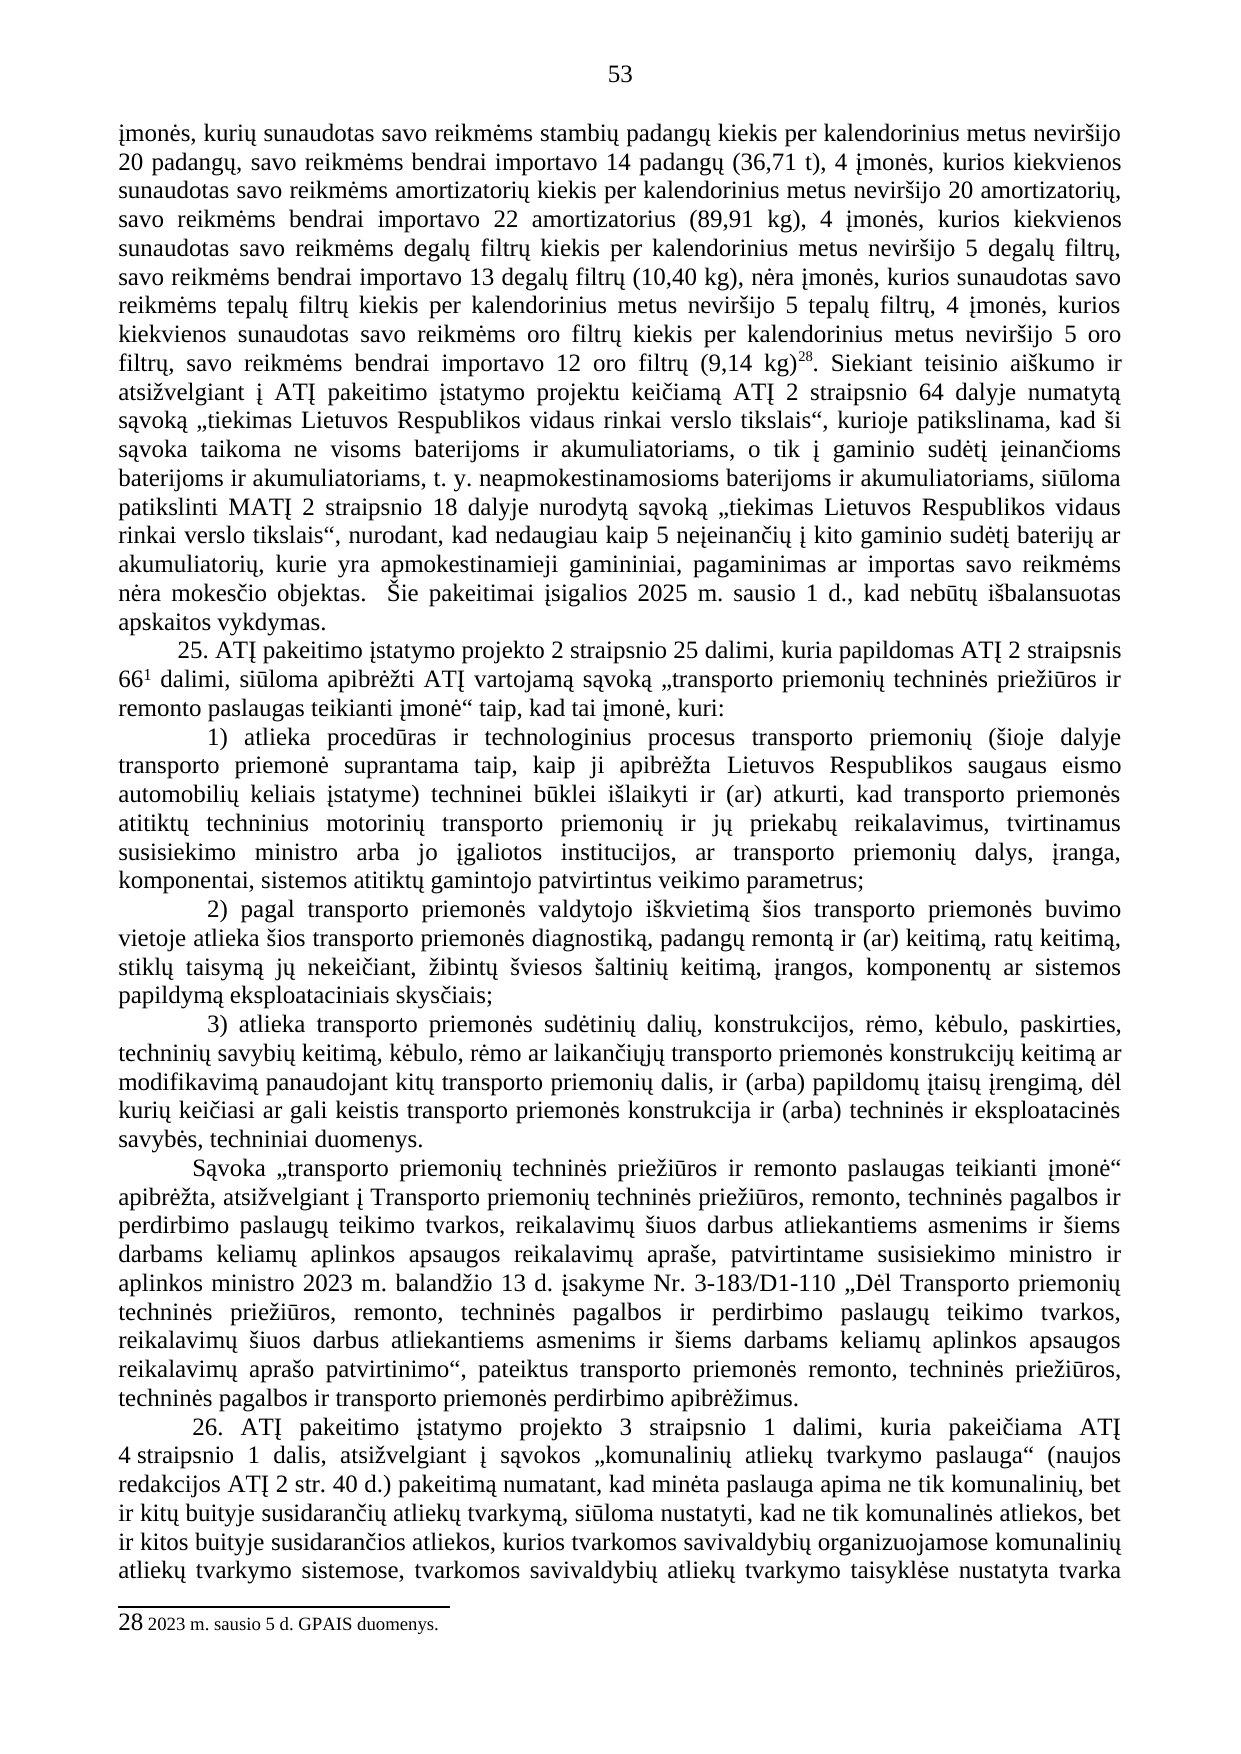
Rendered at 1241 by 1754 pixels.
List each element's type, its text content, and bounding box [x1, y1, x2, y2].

text 1) atlieka procedūras ir technologinius procesus transporto priemonių (šioje dalyje transporto priemonė suprantama taip, kaip ji apibrėžta Lietuvos Respublikos saugaus eismo automobilių keliais įstatyme) techninei būklei išlaikyti ir (ar) atkurti, kad transporto priemonės atitiktų techninius motorinių transporto priemonių ir jų priekabų reikalavimus, tvirtinamus susisiekimo ministro arba jo įgaliotos institucijos, ar transporto priemonių dalys, įranga, komponentai, sistemos atitiktų gamintojo patvirtintus veikimo parametrus; [118, 722, 1122, 894]
text 3) atlieka transporto priemonės sudėtinių dalių, konstrukcijos, rėmo, kėbulo, paskirties, techninių savybių keitimą, kėbulo, rėmo ar laikančiųjų transporto priemonės konstrukcijų keitimą ar modifikavimą panaudojant kitų transporto priemonių dalis, ir (arba) papildomų įtaisų įrengimą, dėl kurių keičiasi ar gali keistis transporto priemonės konstrukcija ir (arba) techninės ir eksploatacinės savybės, techniniai duomenys. [118, 1009, 1122, 1153]
text 2023 m. sausio 5 d. GPAIS duomenys. [118, 1607, 1122, 1636]
text 26. ATĮ pakeitimo įstatymo projekto 3 straipsnio 1 dalimi, kuria pakeičiama ATĮ 4 straipsnio 1 dalis, atsižvelgiant į sąvokos „komunalinių atliekų tvarkymo paslauga“ (naujos redakcijos ATĮ 2 str. 40 d.) pakeitimą numatant, kad minėta paslauga apima ne tik komunalinių, bet ir kitų buityje susidarančių atliekų tvarkymą, siūloma nustatyti, kad ne tik komunalinės atliekos, bet ir kitos buityje susidarančios atliekos, kurios tvarkomos savivaldybių organizuojamose komunalinių atliekų tvarkymo sistemose, tvarkomos savivaldybių atliekų tvarkymo taisyklėse nustatyta tvarka [118, 1412, 1122, 1584]
text įmonės, kurių sunaudotas savo reikmėms stambių padangų kiekis per kalendorinius metus neviršijo 20 padangų, savo reikmėms bendrai importavo 14 padangų (36,71 t), 4 įmonės, kurios kiekvienos sunaudotas savo reikmėms amortizatorių kiekis per kalendorinius metus neviršijo 20 amortizatorių, savo reikmėms bendrai importavo 22 amortizatorius (89,91 kg), 4 įmonės, kurios kiekvienos sunaudotas savo reikmėms degalų filtrų kiekis per kalendorinius metus neviršijo 5 degalų filtrų, savo reikmėms bendrai importavo 13 degalų filtrų (10,40 kg), nėra įmonės, kurios sunaudotas savo reikmėms tepalų filtrų kiekis per kalendorinius metus neviršijo 5 tepalų filtrų, 4 įmonės, kurios kiekvienos sunaudotas savo reikmėms oro filtrų kiekis per kalendorinius metus neviršijo 5 oro filtrų, savo reikmėms bendrai importavo 12 oro filtrų (9,14 kg). Siekiant teisinio aiškumo ir atsižvelgiant į ATĮ pakeitimo įstatymo projektu keičiamą ATĮ 2 straipsnio 64 dalyje numatytą sąvoką „tiekimas Lietuvos Respublikos vidaus rinkai verslo tikslais“, kurioje patikslinama, kad ši sąvoka taikoma ne visoms baterijoms ir akumuliatoriams, o tik į gaminio sudėtį įeinančioms baterijoms ir akumuliatoriams, t. y. neapmokestinamosioms baterijoms ir akumuliatoriams, siūloma patikslinti MATĮ 2 straipsnio 18 dalyje nurodytą sąvoką „tiekimas Lietuvos Respublikos vidaus rinkai verslo tikslais“, nurodant, kad nedaugiau kaip 5 neįeinančių į kito gaminio sudėtį baterijų ar akumuliatorių, kurie yra apmokestinamieji gamininiai, pagaminimas ar importas savo reikmėms nėra mokesčio objektas. Šie pakeitimai įsigalios 2025 m. sausio 1 d., kad nebūtų išbalansuotas apskaitos vykdymas. [118, 118, 1122, 636]
text 2) pagal transporto priemonės valdytojo iškvietimą šios transporto priemonės buvimo vietoje atlieka šios transporto priemonės diagnostiką, padangų remontą ir (ar) keitimą, ratų keitimą, stiklų taisymą jų nekeičiant, žibintų šviesos šaltinių keitimą, įrangos, komponentų ar sistemos papildymą eksploataciniais skysčiais; [118, 894, 1122, 1009]
text 25. ATĮ pakeitimo įstatymo projekto 2 straipsnio 25 dalimi, kuria papildomas ATĮ 2 straipsnis 661 dalimi, siūloma apibrėžti ATĮ vartojamą sąvoką „transporto priemonių techninės priežiūros ir remonto paslaugas teikianti įmonė“ taip, kad tai įmonė, kuri: [118, 636, 1122, 722]
text Sąvoka „transporto priemonių techninės priežiūros ir remonto paslaugas teikianti įmonė“ apibrėžta, atsižvelgiant į Transporto priemonių techninės priežiūros, remonto, techninės pagalbos ir perdirbimo paslaugų teikimo tvarkos, reikalavimų šiuos darbus atliekantiems asmenims ir šiems darbams keliamų aplinkos apsaugos reikalavimų apraše, patvirtintame susisiekimo ministro ir aplinkos ministro 2023 m. balandžio 13 d. įsakyme Nr. 3-183/D1-110 „Dėl Transporto priemonių techninės priežiūros, remonto, techninės pagalbos ir perdirbimo paslaugų teikimo tvarkos, reikalavimų šiuos darbus atliekantiems asmenims ir šiems darbams keliamų aplinkos apsaugos reikalavimų aprašo patvirtinimo“, pateiktus transporto priemonės remonto, techninės priežiūros, techninės pagalbos ir transporto priemonės perdirbimo apibrėžimus. [118, 1153, 1122, 1412]
